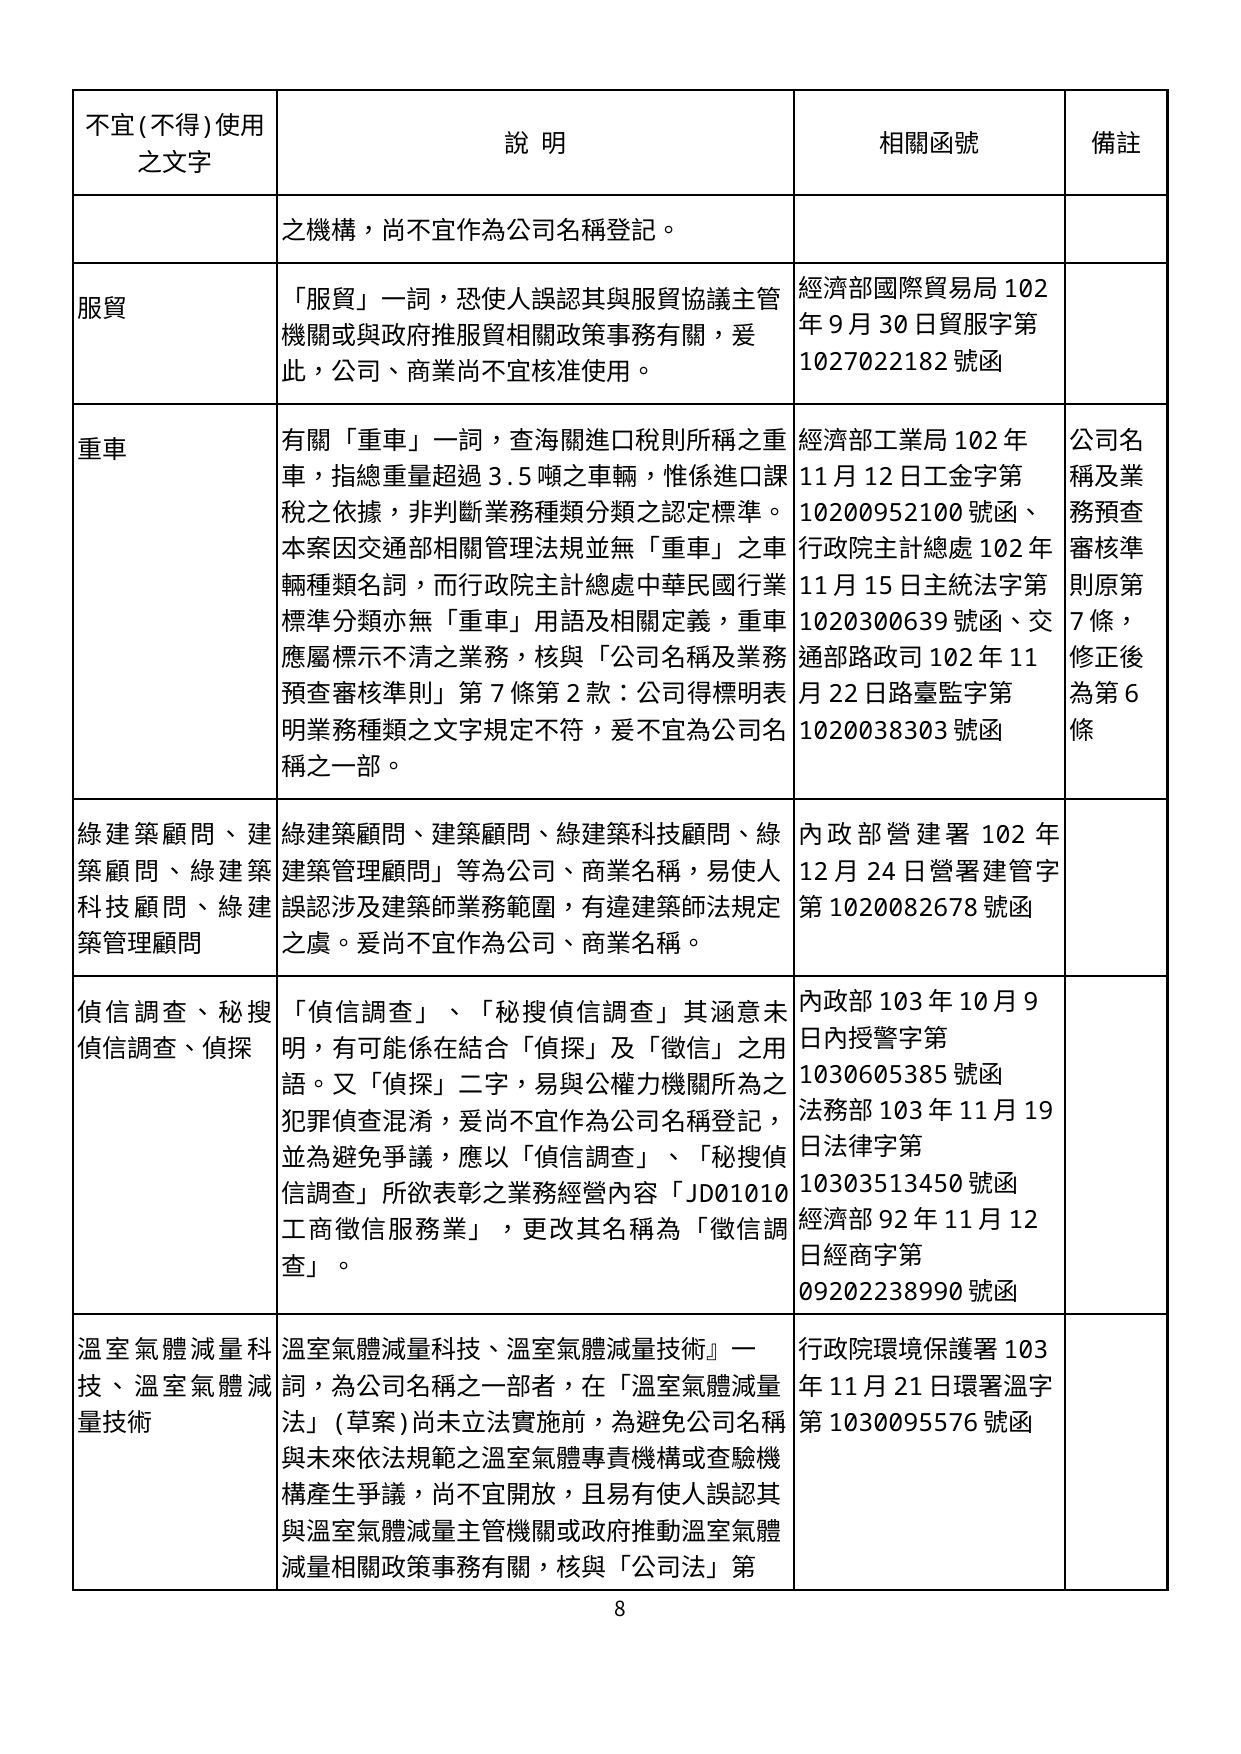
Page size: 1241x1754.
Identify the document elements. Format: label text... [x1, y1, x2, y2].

table_cell [795, 196, 1064, 262]
table_cell 內政部103年10月9日內授警字第1030605385號函 法務部103年11月19日法律字第10303513450號函 經濟部92年11月12日經商字第09202238990號函 [795, 977, 1064, 1313]
table_cell 有關「重車」一詞，查海關進口稅則所稱之重車，指總重量超過3.5噸之車輛，惟係進口課稅之依據，非判斷業務種類分類之認定標準。本案因交通部相關管理法規並無「重車」之車輛種類名詞，而行政院主計總處中華民國行業標準分類亦無「重車」用語及相關定義，重車應屬標示不清之業務，核與「公司名稱及業務預查審核準則」第7條第2款：公司得標明表明業務種類之文字規定不符，爰不宜為公司名稱之一部。 [278, 405, 793, 798]
table_cell [74, 196, 276, 262]
table_header 備註 [1066, 91, 1166, 193]
table_cell 重車 [74, 405, 276, 798]
table_cell 服貿 [74, 264, 276, 403]
table_cell [1066, 977, 1166, 1313]
table_cell 「偵信調查」、「秘搜偵信調查」其涵意未明，有可能係在結合「偵探」及「徵信」之用語。又「偵探」二字，易與公權力機關所為之犯罪偵查混淆，爰尚不宜作為公司名稱登記，並為避免爭議，應以「偵信調查」、「秘搜偵信調查」所欲表彰之業務經營內容「JD01010工商徵信服務業」，更改其名稱為「徵信調查」。 [278, 977, 793, 1313]
table_cell [1066, 800, 1166, 975]
table_cell 經濟部國際貿易局102年9月30日貿服字第1027022182號函 [795, 264, 1064, 403]
table_cell [1066, 264, 1166, 403]
table_header 不宜(不得)使用之文字 [74, 91, 276, 193]
table_cell 綠建築顧問、建築顧問、綠建築科技顧問、綠建築管理顧問」等為公司、商業名稱，易使人誤認涉及建築師業務範圍，有違建築師法規定之虞。爰尚不宜作為公司、商業名稱。 [278, 800, 793, 975]
table_cell 內政部營建署102年12月24日營署建管字第1020082678號函 [795, 800, 1064, 975]
table_header 說 明 [278, 91, 793, 193]
table_cell 溫室氣體減量科技、溫室氣體減量技術 [74, 1315, 276, 1588]
table_cell 偵信調查、秘搜偵信調查、偵探 [74, 977, 276, 1313]
table_header 相關函號 [795, 91, 1064, 193]
table_cell [1066, 196, 1166, 262]
table_cell [1066, 1315, 1166, 1588]
table_cell 公司名稱及業務預查審核準則原第7條，修正後為第6條 [1066, 405, 1166, 798]
table_cell 「服貿」一詞，恐使人誤認其與服貿協議主管機關或與政府推服貿相關政策事務有關，爰此，公司、商業尚不宜核准使用。 [278, 264, 793, 403]
table_cell 經濟部工業局102年11月12日工金字第10200952100號函、行政院主計總處102年11月15日主統法字第1020300639號函、交通部路政司102年11月22日路臺監字第1020038303號函 [795, 405, 1064, 798]
table_cell 綠建築顧問、建築顧問、綠建築科技顧問、綠建築管理顧問 [74, 800, 276, 975]
table_cell 溫室氣體減量科技、溫室氣體減量技術』一詞，為公司名稱之一部者，在「溫室氣體減量法」(草案)尚未立法實施前，為避免公司名稱與未來依法規範之溫室氣體專責機構或查驗機構產生爭議，尚不宜開放，且易有使人誤認其與溫室氣體減量主管機關或政府推動溫室氣體減量相關政策事務有關，核與「公司法」第 [278, 1315, 793, 1588]
table_cell 之機構，尚不宜作為公司名稱登記。 [278, 196, 793, 262]
table_cell 行政院環境保護署103年11月21日環署溫字第1030095576號函 [795, 1315, 1064, 1588]
